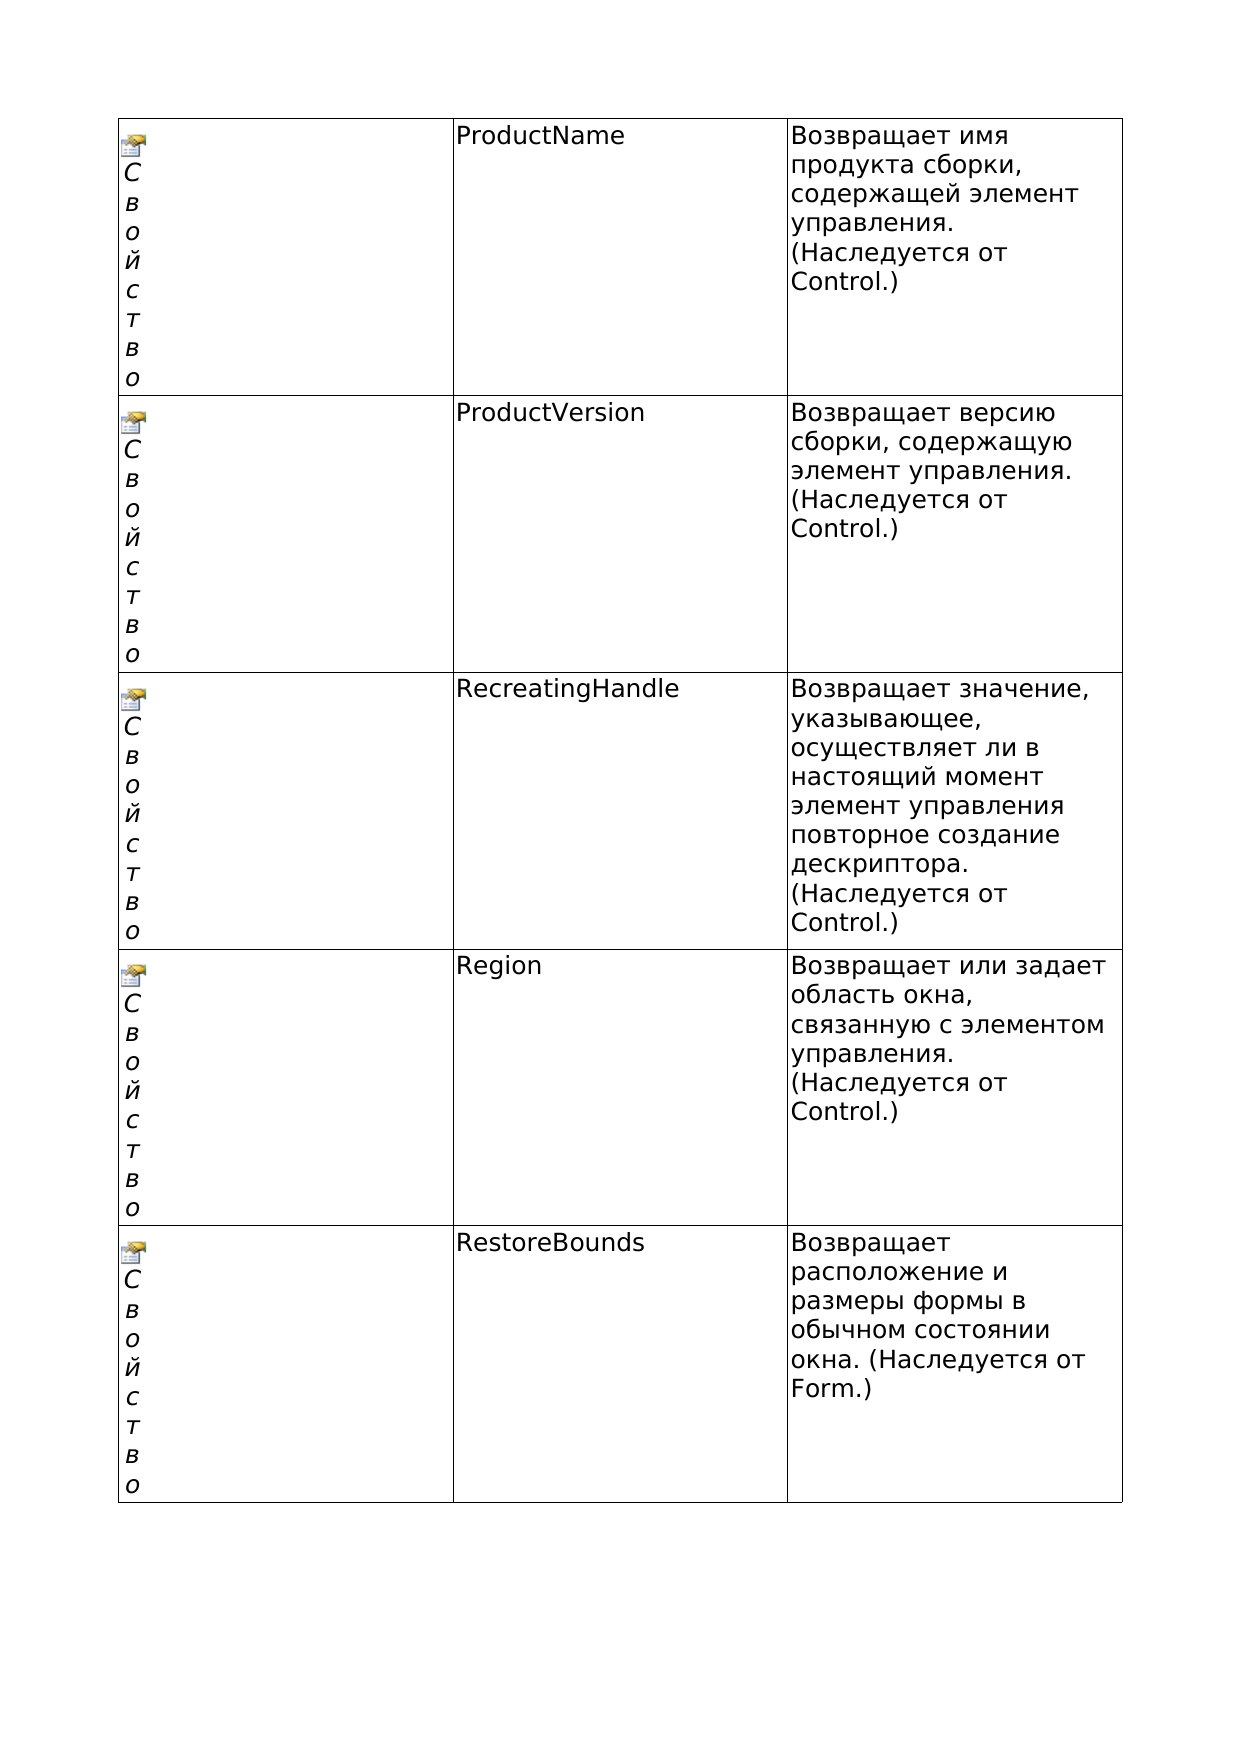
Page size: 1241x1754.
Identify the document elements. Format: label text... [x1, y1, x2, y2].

table_cell Возвращает или задает область окна, связанную с элементом управления. (Наследуется от Control.) [788, 950, 1122, 1225]
table_cell RecreatingHandle [454, 673, 787, 948]
picture [121, 1240, 147, 1266]
table_cell Region [454, 950, 787, 1225]
table_cell ProductName [454, 119, 787, 395]
table_cell Возвращает версию сборки, содержащую элемент управления. (Наследуется от Control.) [788, 396, 1122, 672]
table_cell [119, 119, 453, 395]
picture [121, 687, 147, 713]
table_cell ProductVersion [454, 396, 787, 672]
picture [121, 133, 147, 159]
table_cell [119, 673, 453, 948]
table_cell Возвращает значение, указывающее, осуществляет ли в настоящий момент элемент управления повторное создание дескриптора. (Наследуется от Control.) [788, 673, 1122, 948]
picture [121, 963, 147, 989]
table_cell [119, 396, 453, 672]
table_cell Возвращает имя продукта сборки, содержащей элемент управления. (Наследуется от Control.) [788, 119, 1122, 395]
picture [121, 410, 147, 436]
table_cell RestoreBounds [454, 1226, 787, 1502]
table_cell [119, 1226, 453, 1502]
table_cell [119, 950, 453, 1225]
table_cell Возвращает расположение и размеры формы в обычном состоянии окна. (Наследуется от Form.) [788, 1226, 1122, 1502]
